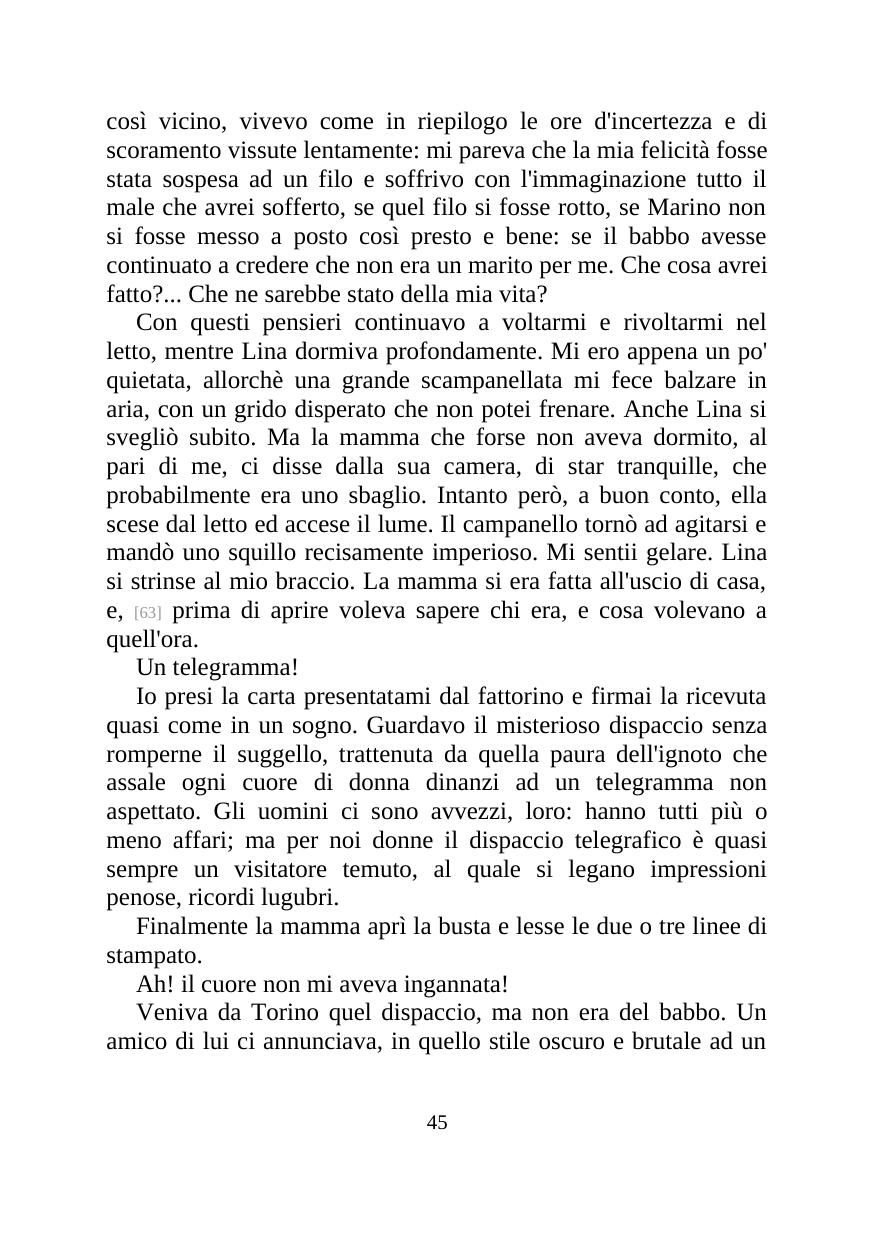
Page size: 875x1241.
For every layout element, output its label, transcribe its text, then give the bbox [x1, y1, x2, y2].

text Veniva da Torino quel dispaccio, ma non era del babbo. Un amico di lui ci annunciava, in quello stile oscuro e brutale ad un [106, 997, 768, 1055]
text così vicino, vivevo come in riepilogo le ore d'incertezza e di scoramento vissute lentamente: mi pareva che la mia felicità fosse stata sospesa ad un filo e soffrivo con l'immaginazione tutto il male che avrei sofferto, se quel filo si fosse rotto, se Marino non si fosse messo a posto così presto e bene: se il babbo avesse continuato a credere che non era un marito per me. Che cosa avrei fatto?... Che ne sarebbe stato della mia vita? [106, 106, 768, 307]
text Ah! il cuore non mi aveva ingannata! [106, 969, 768, 997]
text Un telegramma! [106, 652, 768, 681]
text Io presi la carta presentatami dal fattorino e firmai la ricevuta quasi come in un sogno. Guardavo il misterioso dispaccio senza romperne il suggello, trattenuta da quella paura dell'ignoto che assale ogni cuore di donna dinanzi ad un telegramma non aspettato. Gli uomini ci sono avvezzi, loro: hanno tutti più o meno affari; ma per noi donne il dispaccio telegrafico è quasi sempre un visitatore temuto, al quale si legano impressioni penose, ricordi lugubri. [106, 681, 768, 911]
text Con questi pensieri continuavo a voltarmi e rivoltarmi nel letto, mentre Lina dormiva profondamente. Mi ero appena un po' quietata, allorchè una grande scampanellata mi fece balzare in aria, con un grido disperato che non potei frenare. Anche Lina si svegliò subito. Ma la mamma che forse non aveva dormito, al pari di me, ci disse dalla sua camera, di star tranquille, che probabilmente era uno sbaglio. Intanto però, a buon conto, ella scese dal letto ed accese il lume. Il campanello tornò ad agitarsi e mandò uno squillo recisamente imperioso. Mi sentii gelare. Lina si strinse al mio braccio. La mamma si era fatta all'uscio di casa, e, [63] prima di aprire voleva sapere chi era, e cosa volevano a quell'ora. [106, 307, 768, 652]
text Finalmente la mamma aprì la busta e lesse le due o tre linee di stampato. [106, 911, 768, 969]
